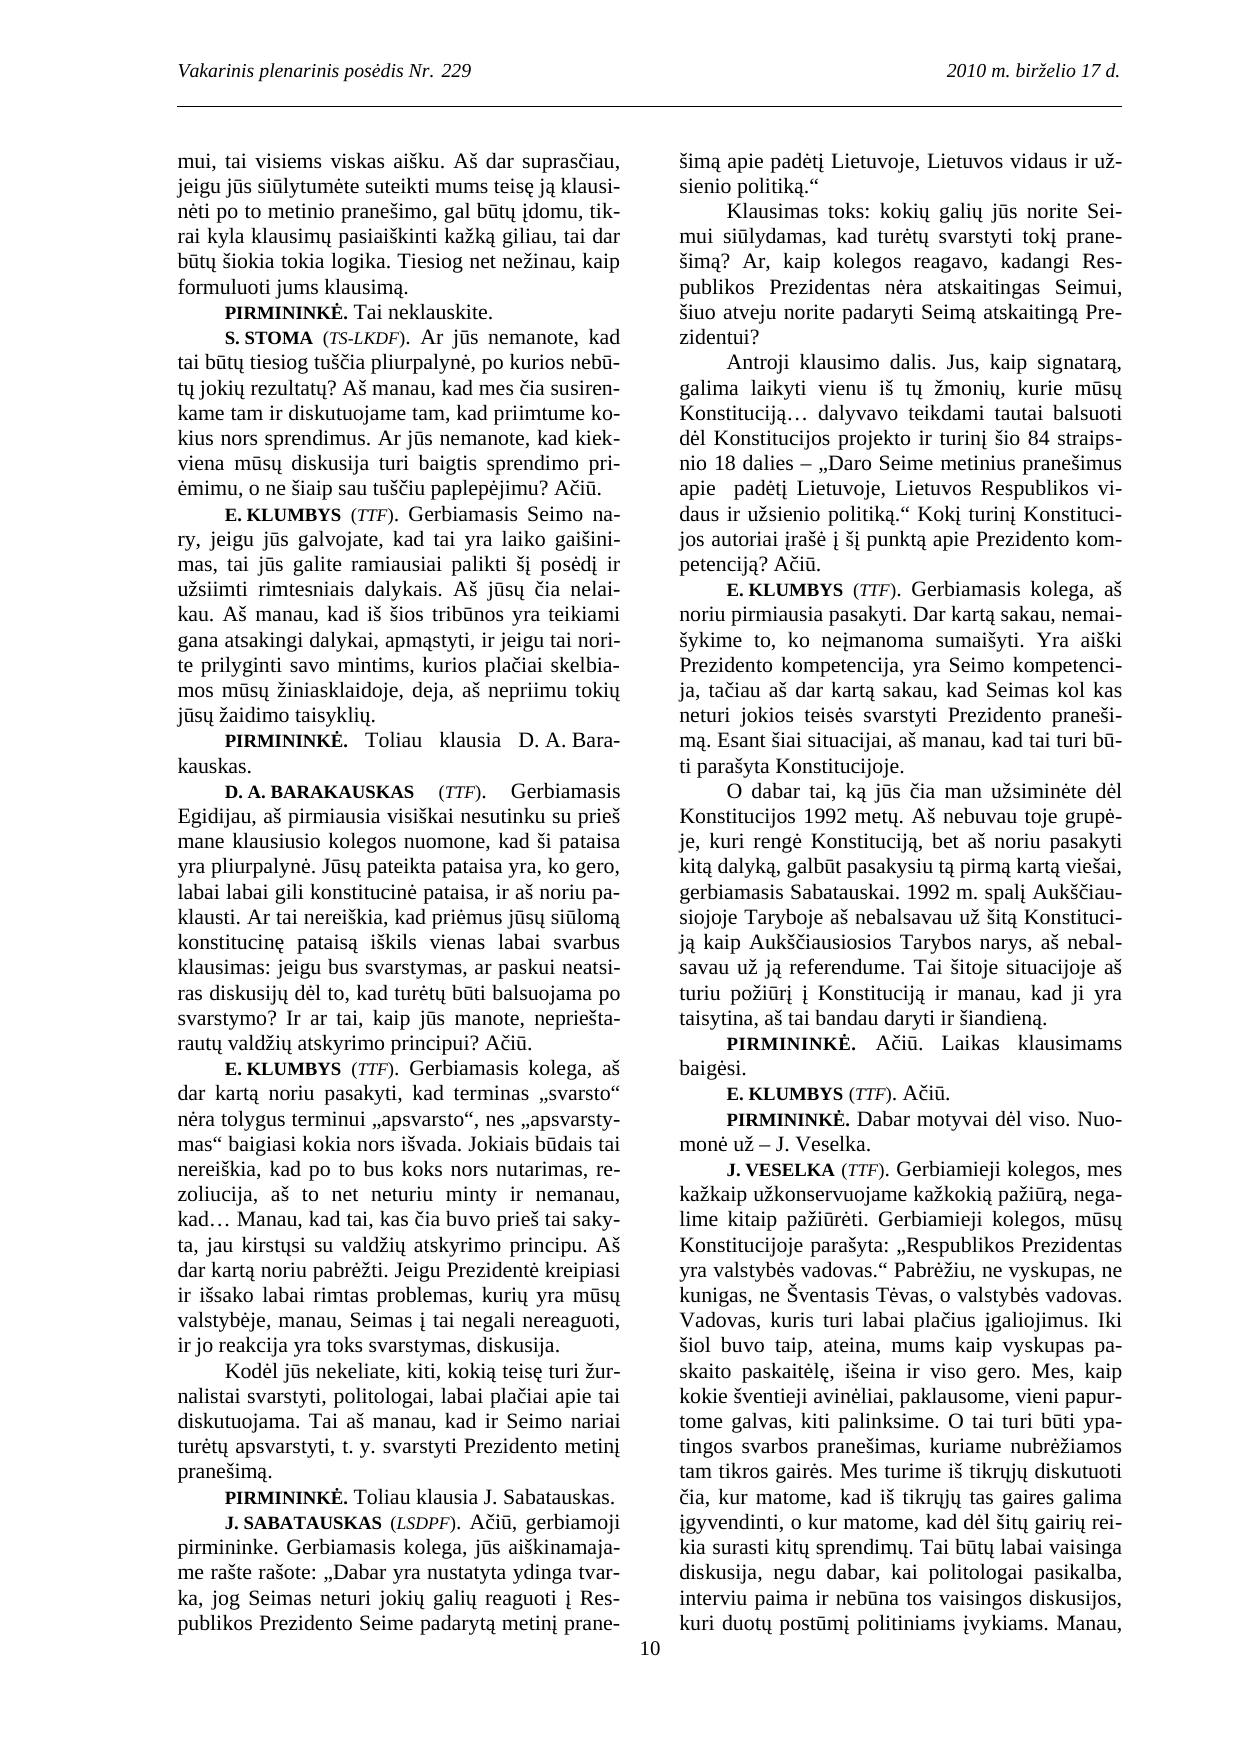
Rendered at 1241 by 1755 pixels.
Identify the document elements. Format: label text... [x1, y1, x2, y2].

text J. SABATAUSKAS (LSDPF). Ačiū, ger­bia­mo­ji pir­mi­nin­ke. Ger­bia­ma­sis ko­le­ga, jūs aiš­ki­na­ma­ja­me raš­te ra­šo­te: „Da­bar yra nu­sta­ty­ta ydin­ga tvar­ka, jog Sei­mas ne­tu­ri jo­kių ga­lių re­a­guo­ti į Res­pub­li­kos Pre­zi­den­to Sei­me pa­da­ry­tą me­ti­nį pra­ne­ [177, 1509, 620, 1635]
text D. A. BARAKAUSKAS (TTF). Ger­bia­ma­sis Egi­di­jau, aš pir­miau­sia vi­siš­kai ne­su­tin­ku su prieš ma­ne klau­siu­sio ko­le­gos nuo­mo­ne, kad ši pa­tai­sa yra pliur­pa­ly­nė. Jū­sų pa­teik­ta pa­tai­sa yra, ko ge­ro, la­bai la­bai gi­li kon­sti­tu­ci­nė pa­tai­sa, ir aš no­riu pa­klaus­ti. Ar tai ne­reiš­kia, kad pri­ėmus jū­sų siū­lo­mą kon­sti­tu­ci­nę pa­tai­są iš­kils vie­nas la­bai svar­bus klau­si­mas: jei­gu bus svars­ty­mas, ar pas­kui ne­at­si­ras dis­ku­si­jų dėl to, kad tu­rė­tų bū­ti bal­suo­ja­ma po svars­ty­mo? Ir ar tai, kaip jūs ma­no­te, ne­pri­eš­ta­rau­tų val­džių at­sky­ri­mo prin­ci­pui? Ačiū. [177, 778, 620, 1055]
text Ant­ro­ji klau­si­mo da­lis. Jus, kaip sig­na­ta­rą, ga­li­ma lai­ky­ti vie­nu iš tų žmo­nių, ku­rie mū­sų Kon­­sti­tu­ci­ją… da­ly­va­vo teik­da­mi tau­tai bal­suo­ti dėl Kon­sti­tu­ci­jos pro­jek­to ir tu­ri­nį šio 84 straips­nio 18 da­lies – „Da­ro Sei­me me­ti­nius pra­ne­ši­mus apie pa­dė­tį Lie­tu­vo­je, Lie­tu­vos Res­pub­li­kos vi­daus ir už­sie­nio po­li­ti­ką.“ Ko­kį tu­ri­nį Kon­sti­tu­ci­jos au­to­riai įra­šė į šį punk­tą apie Pre­zi­den­to kom­pe­ten­ci­ją? Ačiū. [679, 349, 1122, 576]
text E. KLUMBYS (TTF). Ger­bia­ma­sis ko­le­ga, aš no­riu pir­miau­sia pa­sa­ky­ti. Dar kar­tą sa­kau, ne­mai­šy­ki­me to, ko ne­įma­no­ma su­mai­šy­ti. Yra aiš­ki Pre­zi­den­to kom­pe­ten­ci­ja, yra Sei­mo kom­pe­ten­ci­ja, ta­čiau aš dar kar­tą sa­kau, kad Sei­mas kol kas ne­tu­ri jo­kios tei­sės svars­ty­ti Pre­zi­den­to pra­ne­ši­mą. Esant šiai si­tu­a­ci­jai, aš ma­nau, kad tai tu­ri bū­ti pa­ra­šy­ta Kon­sti­tu­ci­jo­je. [679, 576, 1122, 778]
text E. KLUMBYS (TTF). Ger­bia­ma­sis Sei­mo na­ry, jei­gu jūs gal­vo­ja­te, kad tai yra lai­ko gai­ši­ni­mas, tai jūs ga­li­te ra­miau­siai pa­lik­ti šį po­sė­dį ir už­si­im­ti rim­tes­niais da­ly­kais. Aš jū­sų čia ne­lai­kau. Aš ma­nau, kad iš šios tri­bū­nos yra tei­kia­mi ga­na at­sa­kin­gi da­ly­kai, ap­mąs­ty­ti, ir jei­gu tai no­ri­te pri­ly­gin­ti sa­vo min­tims, ku­rios pla­čiai skel­bia­mos mū­sų ži­niask­lai­do­je, de­ja, aš ne­pri­imu to­kių jū­sų žai­di­mo tai­syk­lių. [177, 501, 620, 727]
text PIRMININKĖ. To­liau klau­sia J. Sa­ba­taus­kas. [177, 1484, 620, 1509]
text E. KLUMBYS (TTF). Ger­bia­ma­sis ko­le­ga, aš dar kar­tą no­riu pa­sa­ky­ti, kad ter­mi­nas „svars­to“ nė­ra to­ly­gus ter­mi­nui „ap­svars­to“, nes „ap­svars­ty­mas“ bai­gia­si ko­kia nors iš­va­da. Jo­kiais bū­dais tai ne­reiš­kia, kad po to bus koks nors nu­ta­ri­mas, re­zo­liu­ci­ja, aš to net ne­tu­riu min­ty ir ne­ma­nau, kad… Ma­nau, kad tai, kas čia bu­vo prieš tai sa­ky­ta, jau kirs­tų­si su val­džių at­sky­ri­mo prin­ci­pu. Aš dar kar­tą no­riu pa­brėž­ti. Jei­gu Pre­zi­den­tė krei­pia­si ir iš­sa­ko la­bai rim­tas pro­ble­mas, ku­rių yra mū­sų vals­ty­bė­je, ma­nau, Sei­mas į tai ne­ga­li ne­re­a­guo­ti, ir jo re­ak­ci­ja yra toks svars­ty­mas, dis­ku­si­ja. [177, 1055, 620, 1358]
text PIRMININKĖ. Tai ne­klaus­ki­te. [177, 299, 620, 324]
text Klau­si­mas toks: ko­kių ga­lių jūs no­ri­te Sei­mui siū­ly­da­mas, kad tu­rė­tų svars­ty­ti to­kį pra­ne­šimą? Ar, kaip ko­le­gos re­a­ga­vo, ka­dan­gi Res­publi­kos Pre­zi­den­tas nė­ra at­skai­tin­gas Sei­mui, šiuo at­ve­ju no­ri­te pa­da­ry­ti Sei­mą at­skai­tin­gą Pre­zi­den­tui? [679, 198, 1122, 349]
text E. KLUMBYS (TTF). Ačiū. [679, 1080, 1122, 1106]
text J. VESELKA (TTF). Ger­bia­mie­ji ko­le­gos, mes kaž­kaip už­kon­ser­vuo­ja­me kaž­ko­kią pa­žiū­rą, ne­ga­li­me ki­taip pa­žiū­rė­ti. Ger­bia­mie­ji ko­le­gos, mū­sų Kon­sti­tu­ci­jo­je pa­ra­šy­ta: „Res­pub­li­kos Pre­zi­den­tas yra vals­ty­bės va­do­vas.“ Pa­brė­žiu, ne vys­ku­pas, ne ku­ni­gas, ne Šven­ta­sis Tė­vas, o vals­ty­bės va­do­vas. Va­do­vas, ku­ris tu­ri la­bai pla­čius įga­lio­ji­mus. Iki šiol bu­vo taip, at­ei­na, mums kaip vys­ku­pas pa­skai­to pa­skai­tė­lę, iš­ei­na ir vi­so ge­ro. Mes, kaip ko­kie šven­tie­ji avi­nė­liai, pa­klau­so­me, vie­ni pa­pur­to­me gal­vas, ki­ti pa­link­si­me. O tai tu­ri bū­ti ypa­tin­gos svar­bos pra­ne­ši­mas, ku­ria­me nu­brė­žia­mos tam tik­ros gai­rės. Mes tu­ri­me iš tik­rų­jų dis­ku­tuo­ti čia, kur ma­to­me, kad iš tik­rų­jų tas gai­res ga­li­ma įgy­ven­din­ti, o kur ma­to­me, kad dėl ši­tų gai­rių rei­kia su­ras­ti ki­tų spren­di­mų. Tai bū­tų la­bai vai­sin­ga dis­ku­si­ja, ne­gu da­bar, kai po­li­to­lo­gai pa­si­kal­ba, in­ter­viu pa­ima ir ne­bū­na tos vai­sin­gos dis­ku­si­jos, ku­ri duo­tų po­stū­mį po­li­ti­niams įvy­kiams. Ma­nau, [679, 1156, 1122, 1635]
text S. STOMA (TS-LKDF). Ar jūs ne­ma­no­te, kad tai bū­tų tie­siog tuš­čia pliur­pa­ly­nė, po ku­rios ne­bū­tų jo­kių re­zul­ta­tų? Aš ma­nau, kad mes čia su­si­ren­ka­me tam ir dis­ku­tuo­ja­me tam, kad pri­im­tu­me ko­kius nors spren­di­mus. Ar jūs ne­ma­no­te, kad kiek­vie­na mū­sų dis­ku­si­ja tu­ri baig­tis spren­di­mo pri­ėmi­mu, o ne šiaip sau tuš­čiu pa­ple­pė­ji­mu? Ačiū. [177, 324, 620, 501]
text ši­mą apie pa­dė­tį Lie­tu­vo­je, Lie­tu­vos vi­daus ir už­sie­nio po­li­ti­ką.“ [679, 148, 1122, 198]
text PIRMININKĖ. To­liau klau­sia D. A. Ba­ra­kaus­kas. [177, 727, 620, 778]
text PIRMININKĖ. Da­bar mo­ty­vai dėl vi­so. Nuo­mo­nė už – J. Ve­sel­ka. [679, 1106, 1122, 1156]
text Ko­dėl jūs ne­ke­lia­te, ki­ti, ko­kią tei­sę tu­ri žur­na­lis­tai svars­ty­ti, po­li­to­lo­gai, la­bai pla­čiai apie tai dis­ku­tuo­ja­ma. Tai aš ma­nau, kad ir Sei­mo na­riai tu­rė­tų ap­svars­ty­ti, t. y. svars­ty­ti Pre­zi­den­to me­ti­nį pra­ne­ši­mą. [177, 1358, 620, 1484]
text O da­bar tai, ką jūs čia man už­si­mi­nė­te dėl Kon­sti­tu­ci­jos 1992 me­tų. Aš ne­bu­vau to­je gru­pė­je, ku­ri ren­gė Kon­sti­tu­ci­ją, bet aš no­riu pa­sa­ky­ti ki­tą da­ly­ką, gal­būt pa­sa­ky­siu tą pir­mą kar­tą vie­šai, ger­bia­ma­sis Sa­ba­taus­kai. 1992 m. spa­lį Aukš­čiau­sio­jo­je Ta­ry­bo­je aš ne­bal­sa­vau už ši­tą Kon­sti­tu­ci­ją kaip Aukš­čiau­sio­sios Ta­ry­bos na­rys, aš ne­bal­sa­vau už ją re­fe­ren­du­me. Tai ši­to­je si­tu­a­ci­jo­je aš tu­riu po­žiū­rį į Kon­sti­tu­ci­ją ir ma­nau, kad ji yra tai­sy­ti­na, aš tai ban­dau da­ry­ti ir šian­die­ną. [679, 778, 1122, 1030]
text PIRMININKĖ. Ačiū. Lai­kas klau­si­mams bai­gė­si. [679, 1030, 1122, 1080]
text mui, tai vi­siems vis­kas aiš­ku. Aš dar su­pras­čiau, jei­gu jūs siū­ly­tu­mė­te su­teik­ti mums tei­sę ją klau­si­nė­ti po to me­ti­nio pra­ne­ši­mo, gal bū­tų įdo­mu, tik­rai ky­la klau­si­mų pa­si­aiš­kin­ti kaž­ką gi­liau, tai dar bū­tų šio­kia to­kia lo­gi­ka. Tie­siog net ne­ži­nau, kaip for­mu­luo­ti jums klau­si­mą. [177, 148, 620, 299]
